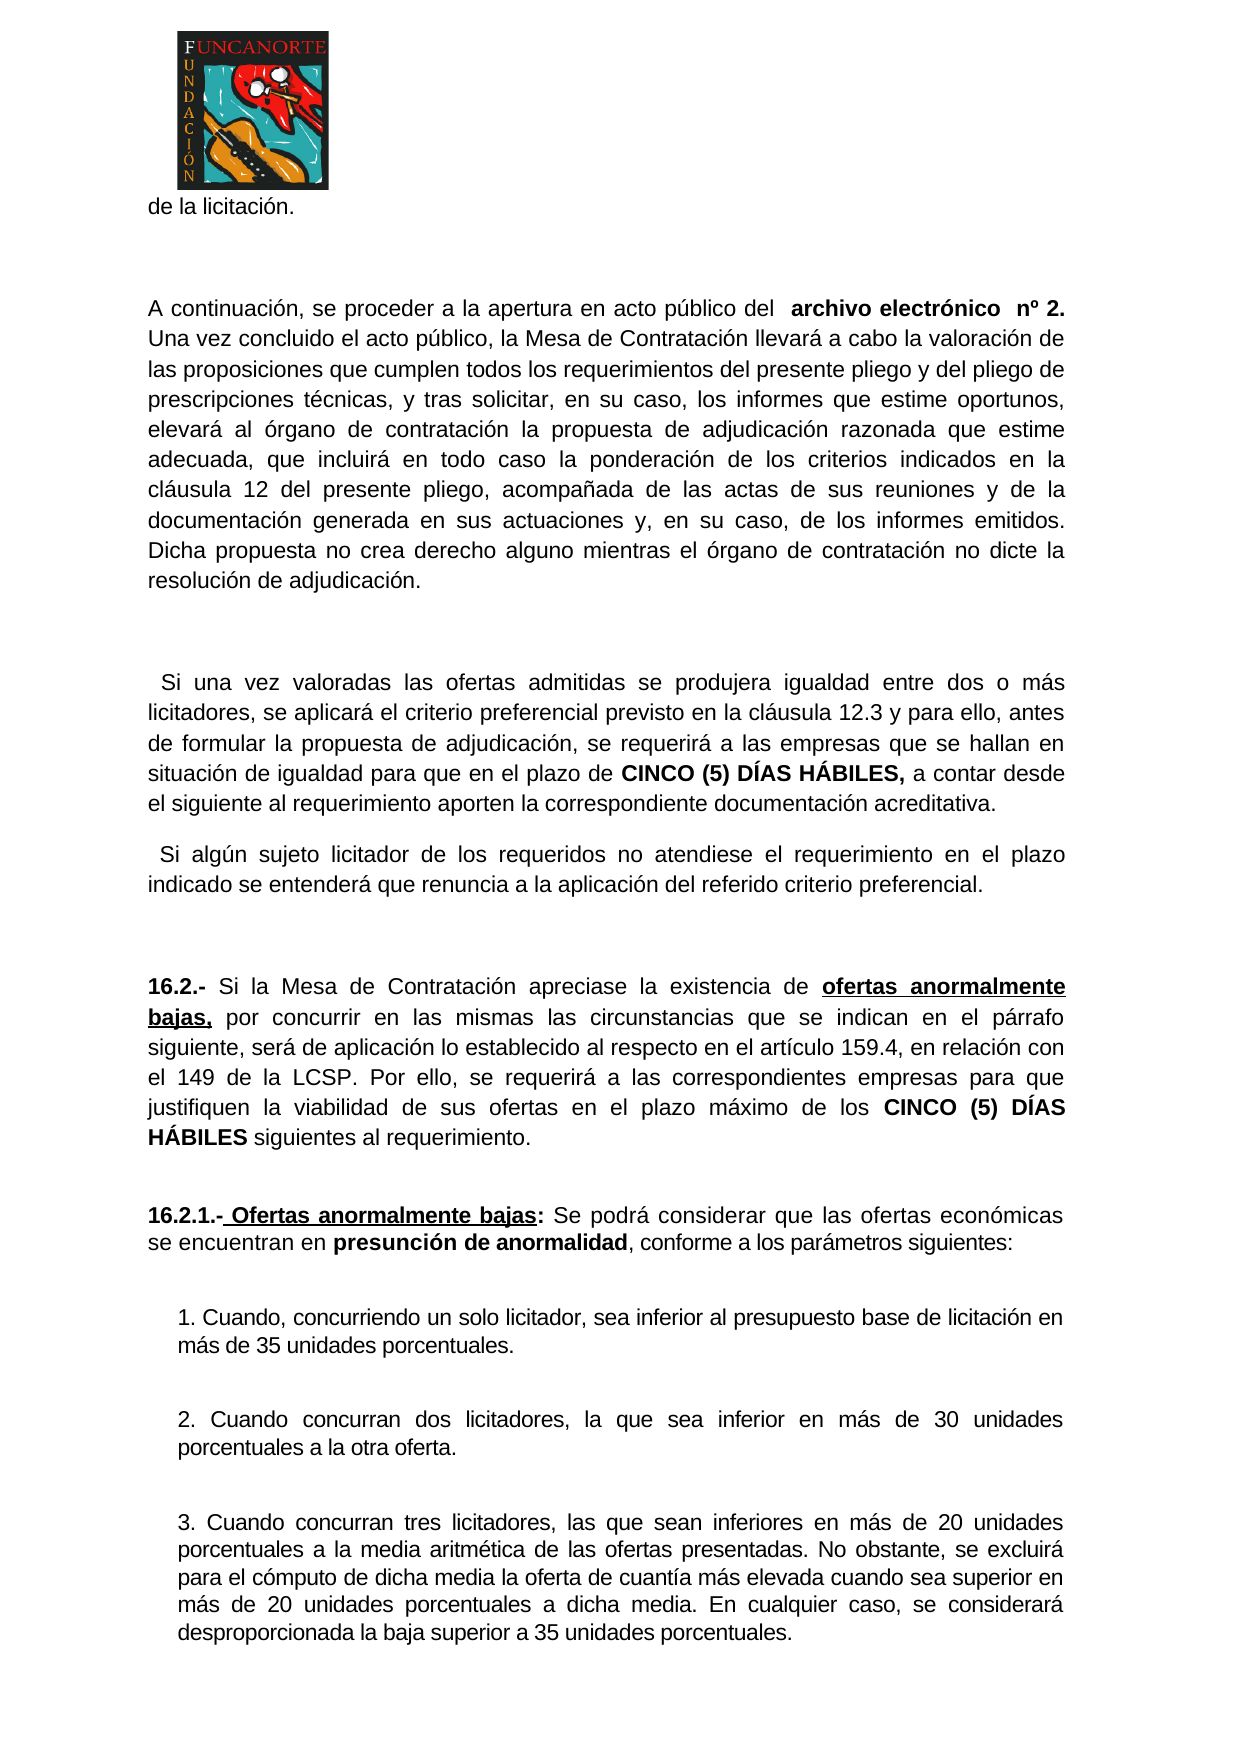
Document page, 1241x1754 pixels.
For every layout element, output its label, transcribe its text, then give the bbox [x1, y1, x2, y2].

text Si una vez valoradas las ofertas admitidas se produjera igualdad entre dos o más licitadores, se aplicará el criterio preferencial previsto en la cláusula 12.3 y para ello, antes de formular la propuesta de adjudicación, se requerirá a las empresas que se hallan en situación de igualdad para que en el plazo de CINCO (5) DÍAS HÁBILES, a contar desde el siguiente al requerimiento aporten la correspondiente documentación acreditativa. [148, 669, 1066, 816]
text Si algún sujeto licitador de los requeridos no atendiese el requerimiento en el plazo indicado se entenderá que renuncia a la aplicación del referido criterio preferencial. [148, 841, 1066, 898]
text 3. Cuando concurran tres licitadores, las que sean inferiores en más de 20 unidades porcentuales a la media aritmética de las ofertas presentadas. No obstante, se excluirá para el cómputo de dicha media la oferta de cuantía más elevada cuando sea superior en más de 20 unidades porcentuales a dicha media. En cualquier caso, se considerará desproporcionada la baja superior a 35 unidades porcentuales. [177, 1508, 1064, 1645]
text 16.2.- Si la Mesa de Contratación apreciase la existencia de ofertas anormalmente bajas, por concurrir en las mismas las circunstancias que se indican en el párrafo siguiente, será de aplicación lo establecido al respecto en el artículo 159.4, en relación con el 149 de la LCSP. Por ello, se requerirá a las correspondientes empresas para que justifiquen la viabilidad de sus ofertas en el plazo máximo de los CINCO (5) DÍAS HÁBILES siguientes al requerimiento. [148, 973, 1066, 1151]
text 16.2.1.- Ofertas anormalmente bajas: Se podrá considerar que las ofertas económicas se encuentran en presunción de anormalidad, conforme a los parámetros siguientes: [148, 1202, 1064, 1256]
text 1. Cuando, concurriendo un solo licitador, sea inferior al presupuesto base de licitación en más de 35 unidades porcentuales. [177, 1304, 1064, 1358]
text 2. Cuando concurran dos licitadores, la que sea inferior en más de 30 unidades porcentuales a la otra oferta. [177, 1406, 1064, 1460]
text de la licitación. [148, 148, 1066, 219]
text A continuación, se proceder a la apertura en acto público del archivo electrónico nº 2. Una vez concluido el acto público, la Mesa de Contratación llevará a cabo la valoración de las proposiciones que cumplen todos los requerimientos del presente pliego y del pliego de prescripciones técnicas, y tras solicitar, en su caso, los informes que estime oportunos, elevará al órgano de contratación la propuesta de adjudicación razonada que estime adecuada, que incluirá en todo caso la ponderación de los criterios indicados en la cláusula 12 del presente pliego, acompañada de las actas de sus reuniones y de la documentación generada en sus actuaciones y, en su caso, de los informes emitidos. Dicha propuesta no crea derecho alguno mientras el órgano de contratación no dicte la resolución de adjudicación. [148, 295, 1066, 593]
